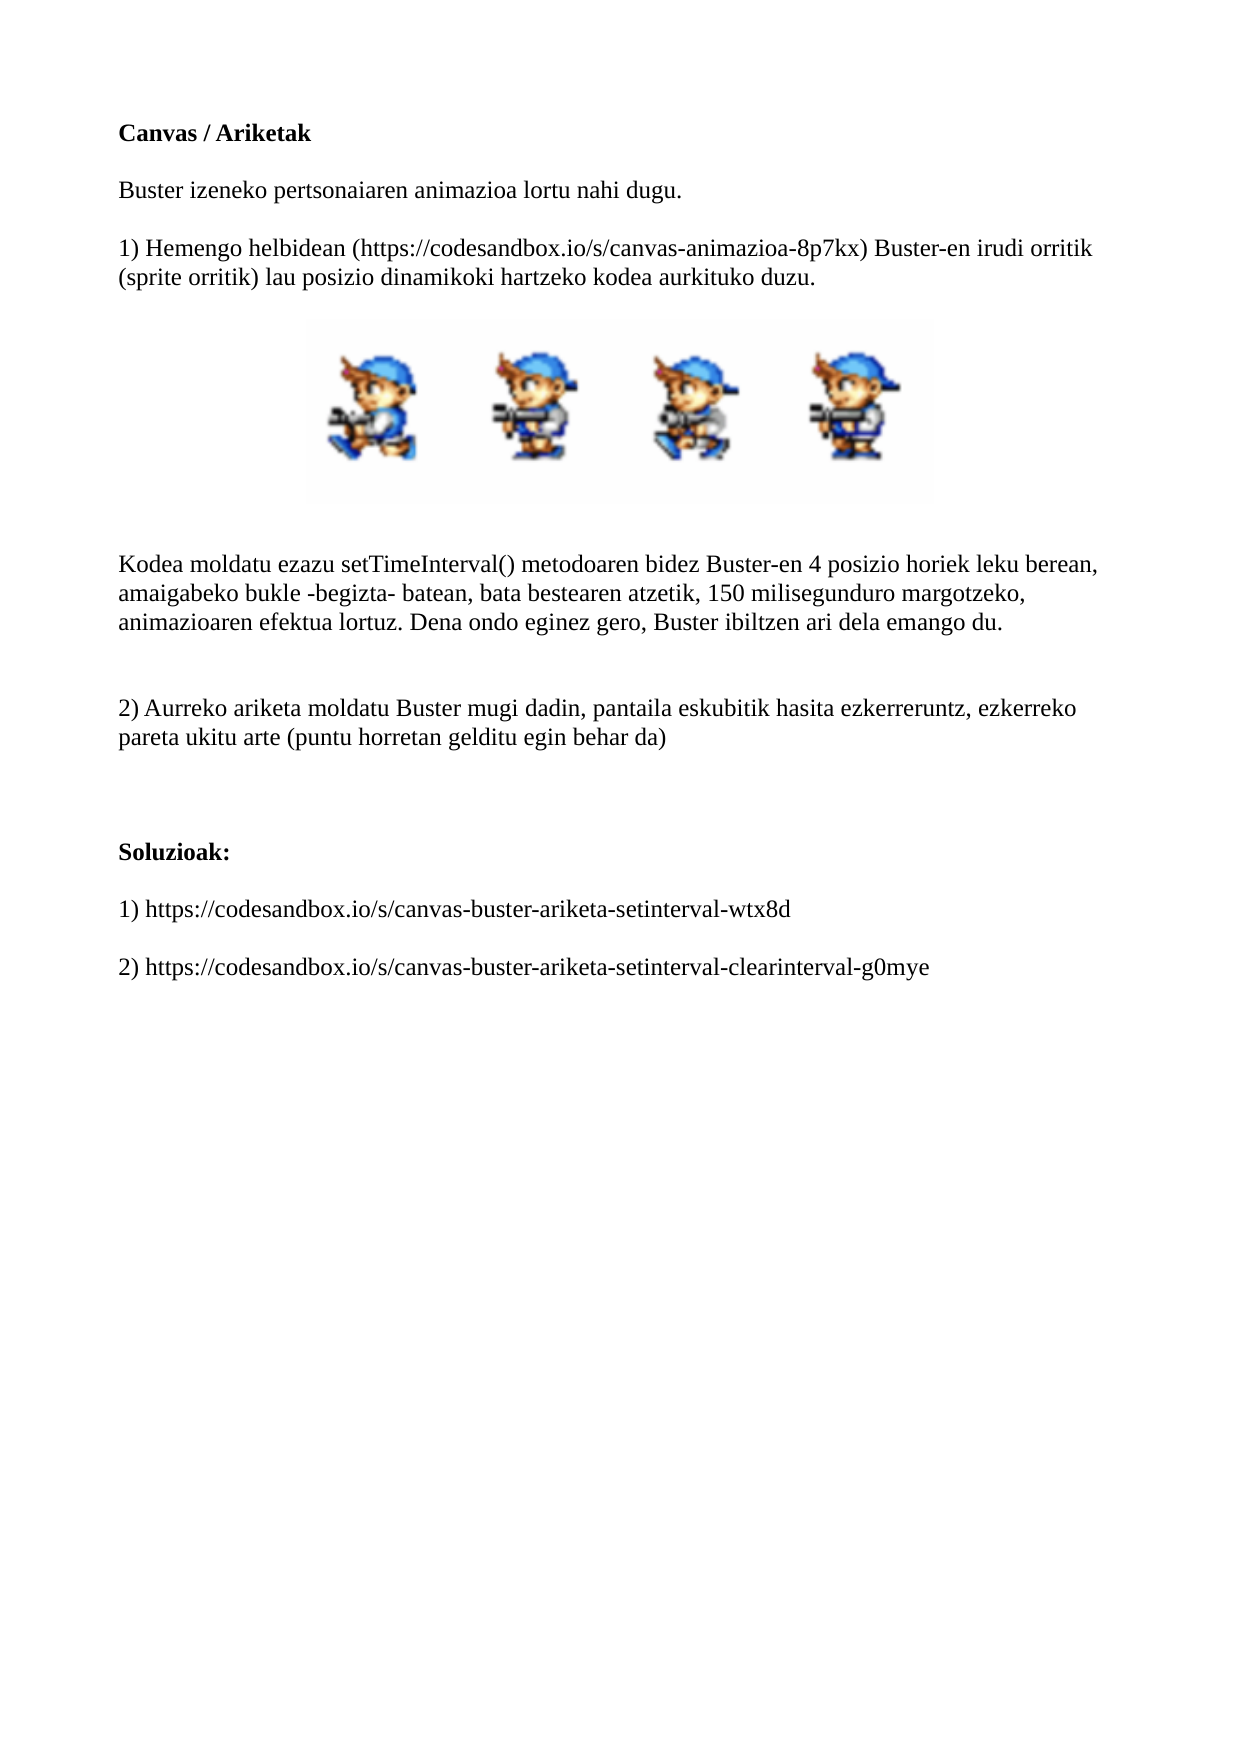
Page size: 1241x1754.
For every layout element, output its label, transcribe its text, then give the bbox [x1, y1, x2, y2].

text 1) Hemengo helbidean (https://codesandbox.io/s/canvas-animazioa-8p7kx) Buster-en irudi orritik (sprite orritik) lau posizio dinamikoki hartzeko kodea aurkituko duzu. [118, 233, 1122, 291]
text Canvas / Ariketak [118, 118, 1122, 147]
text Kodea moldatu ezazu setTimeInterval() metodoaren bidez Buster-en 4 posizio horiek leku berean, amaigabeko bukle -begizta- batean, bata bestearen atzetik, 150 milisegunduro margotzeko, animazioaren efektua lortuz. Dena ondo eginez gero, Buster ibiltzen ari dela emango du. [118, 549, 1122, 636]
text Buster izeneko pertsonaiaren animazioa lortu nahi dugu. [118, 176, 1122, 204]
text 2) Aurreko ariketa moldatu Buster mugi dadin, pantaila eskubitik hasita ezkerreruntz, ezkerreko pareta ukitu arte (puntu horretan gelditu egin behar da) [118, 693, 1122, 751]
text 1) https://codesandbox.io/s/canvas-buster-ariketa-setinterval-wtx8d [118, 894, 1122, 923]
text 2) https://codesandbox.io/s/canvas-buster-ariketa-setinterval-clearinterval-g0mye [118, 952, 1122, 981]
text Soluzioak: [118, 837, 1122, 866]
